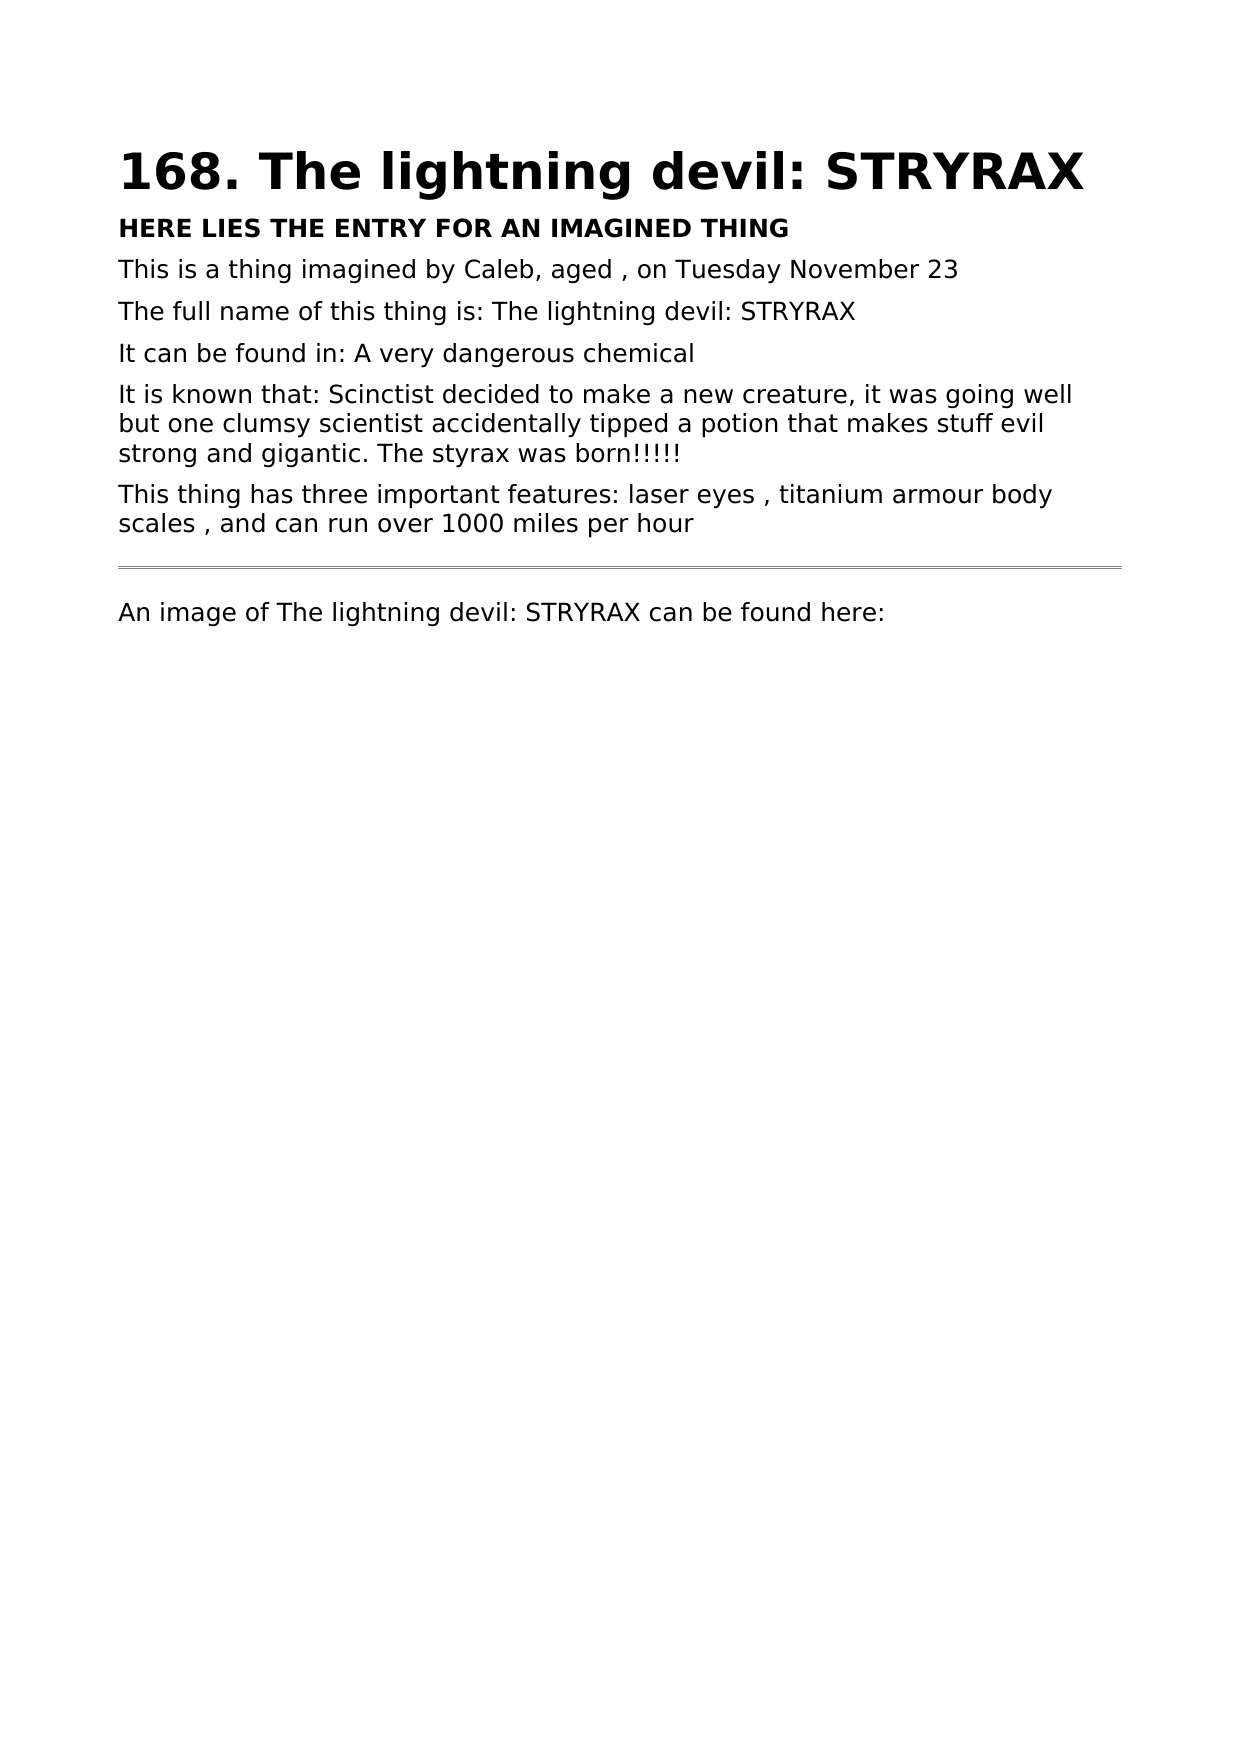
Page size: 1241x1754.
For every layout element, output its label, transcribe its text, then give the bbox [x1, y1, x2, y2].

subtitle 168. The lightning devil: STRYRAX [118, 143, 1122, 201]
text This thing has three important features: laser eyes , titanium armour body scales , and can run over 1000 miles per hour [118, 481, 1122, 539]
text This is a thing imagined by Caleb, aged , on Tuesday November 23 [118, 256, 1122, 285]
text It is known that: Scinctist decided to make a new creature, it was going well but one clumsy scientist accidentally tipped a potion that makes stuff evil strong and gigantic. The styrax was born!!!!! [118, 381, 1122, 468]
text HERE LIES THE ENTRY FOR AN IMAGINED THING [118, 214, 1122, 243]
text An image of The lightning devil: STRYRAX can be found here: [118, 598, 1122, 627]
text The full name of this thing is: The lightning devil: STRYRAX [118, 297, 1122, 326]
text It can be found in: A very dangerous chemical [118, 339, 1122, 368]
